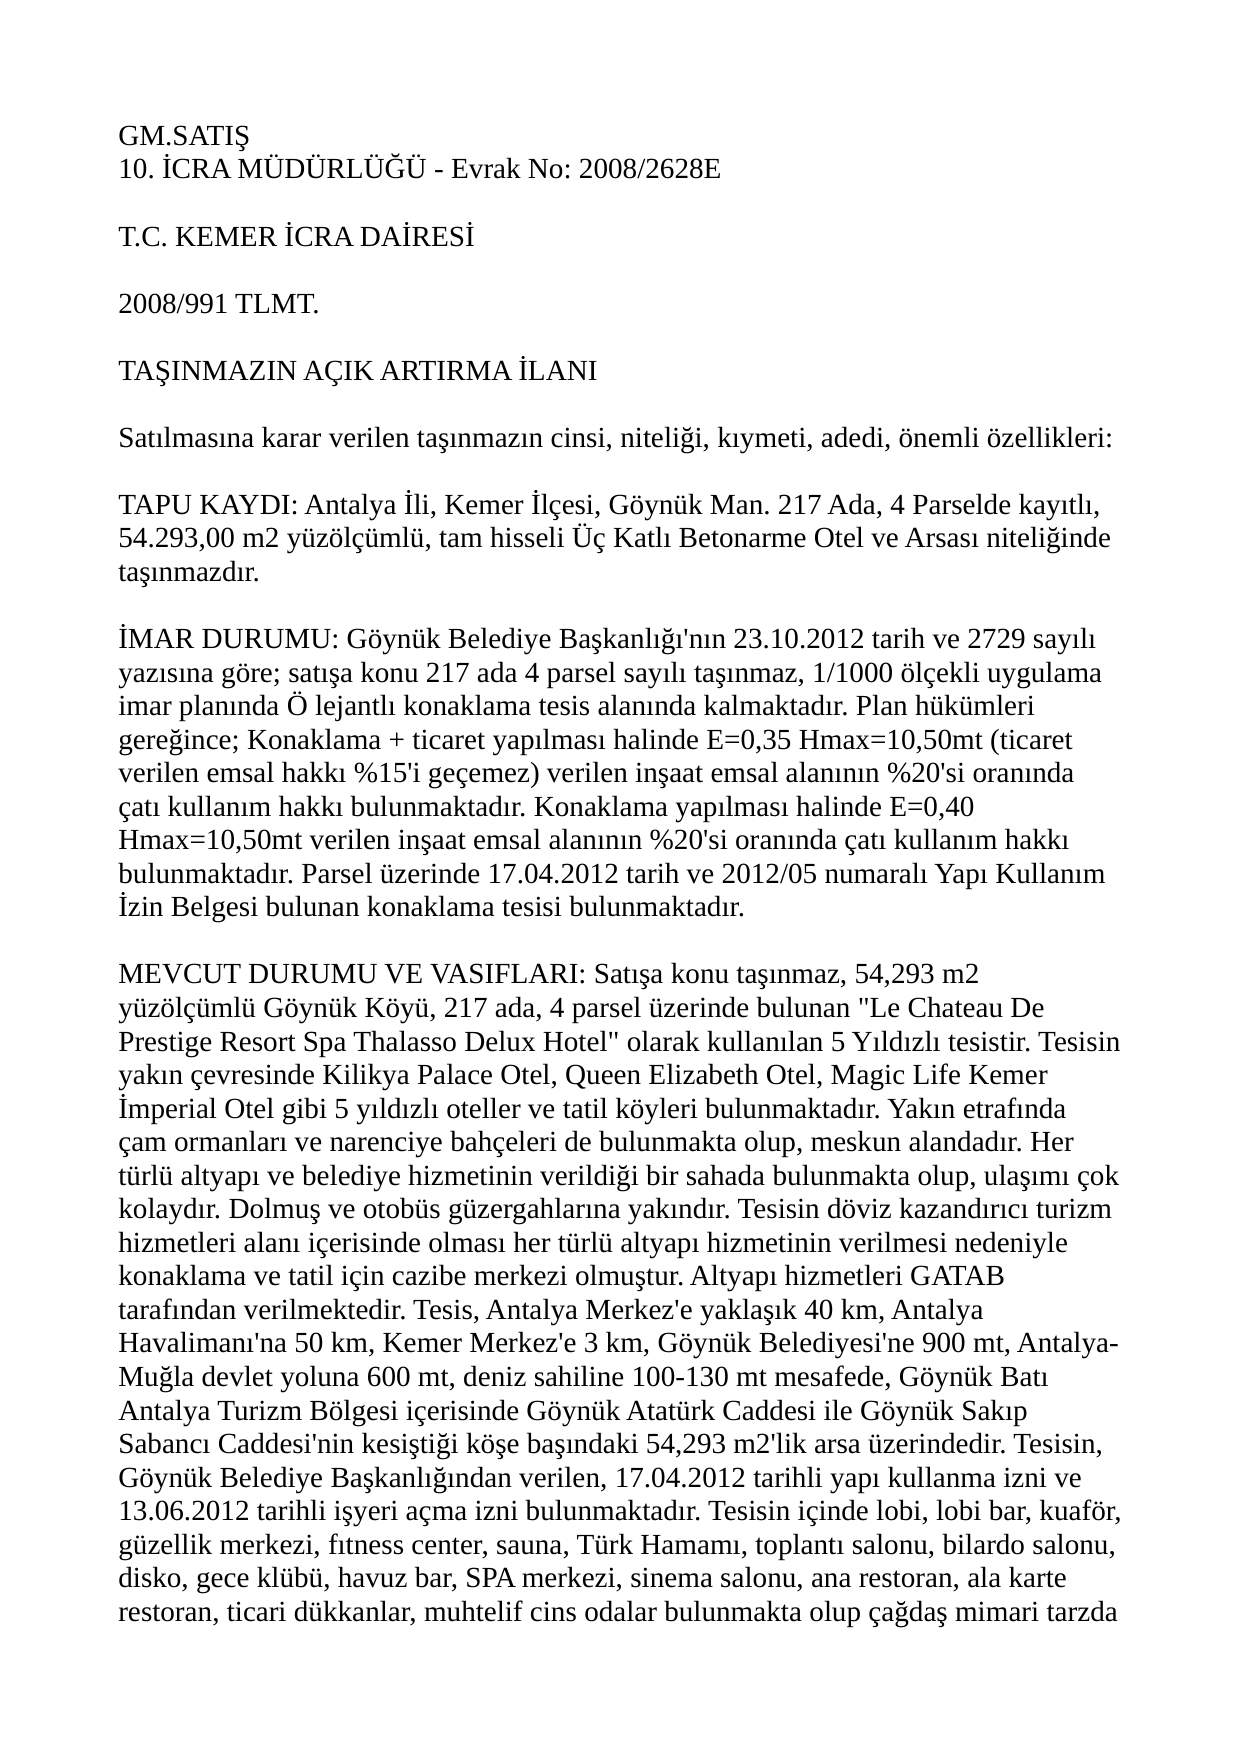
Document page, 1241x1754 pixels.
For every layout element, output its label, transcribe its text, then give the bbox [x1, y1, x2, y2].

text 2008/991 TLMT. [118, 286, 1122, 319]
text TAPU KAYDI: Antalya İli, Kemer İlçesi, Göynük Man. 217 Ada, 4 Parselde kayıtlı, 54.293,00 m2 yüzölçümlü, tam hisseli Üç Katlı Betonarme Otel ve Arsası niteliğinde taşınmazdır. [118, 487, 1122, 588]
text GM.SATIŞ [118, 118, 1122, 152]
text Satılmasına karar verilen taşınmazın cinsi, niteliği, kıymeti, adedi, önemli özellikleri: [118, 420, 1122, 453]
text İMAR DURUMU: Göynük Belediye Başkanlığı'nın 23.10.2012 tarih ve 2729 sayılı yazısına göre; satışa konu 217 ada 4 parsel sayılı taşınmaz, 1/1000 ölçekli uygulama imar planında Ö lejantlı konaklama tesis alanında kalmaktadır. Plan hükümleri gereğince; Konaklama + ticaret yapılması halinde E=0,35 Hmax=10,50mt (ticaret verilen emsal hakkı %15'i geçemez) verilen inşaat emsal alanının %20'si oranında çatı kullanım hakkı bulunmaktadır. Konaklama yapılması halinde E=0,40 Hmax=10,50mt verilen inşaat emsal alanının %20'si oranında çatı kullanım hakkı bulunmaktadır. Parsel üzerinde 17.04.2012 tarih ve 2012/05 numaralı Yapı Kullanım İzin Belgesi bulunan konaklama tesisi bulunmaktadır. [118, 621, 1122, 923]
text 10. İCRA MÜDÜRLÜĞÜ - Evrak No: 2008/2628E [118, 152, 1122, 185]
text TAŞINMAZIN AÇIK ARTIRMA İLANI [118, 353, 1122, 386]
text T.C. KEMER İCRA DAİRESİ [118, 219, 1122, 252]
text MEVCUT DURUMU VE VASIFLARI: Satışa konu taşınmaz, 54,293 m2 yüzölçümlü Göynük Köyü, 217 ada, 4 parsel üzerinde bulunan "Le Chateau De Prestige Resort Spa Thalasso Delux Hotel" olarak kullanılan 5 Yıldızlı tesistir. Tesisin yakın çevresinde Kilikya Palace Otel, Queen Elizabeth Otel, Magic Life Kemer İmperial Otel gibi 5 yıldızlı oteller ve tatil köyleri bulunmaktadır. Yakın etrafında çam ormanları ve narenciye bahçeleri de bulunmakta olup, meskun alandadır. Her türlü altyapı ve belediye hizmetinin verildiği bir sahada bulunmakta olup, ulaşımı çok kolaydır. Dolmuş ve otobüs güzergahlarına yakındır. Tesisin döviz kazandırıcı turizm hizmetleri alanı içerisinde olması her türlü altyapı hizmetinin verilmesi nedeniyle konaklama ve tatil için cazibe merkezi olmuştur. Altyapı hizmetleri GATAB tarafından verilmektedir. Tesis, Antalya Merkez'e yaklaşık 40 km, Antalya Havalimanı'na 50 km, Kemer Merkez'e 3 km, Göynük Belediyesi'ne 900 mt, Antalya-Muğla devlet yoluna 600 mt, deniz sahiline 100-130 mt mesafede, Göynük Batı Antalya Turizm Bölgesi içerisinde Göynük Atatürk Caddesi ile Göynük Sakıp Sabancı Caddesi'nin kesiştiği köşe başındaki 54,293 m2'lik arsa üzerindedir. Tesisin, Göynük Belediye Başkanlığından verilen, 17.04.2012 tarihli yapı kullanma izni ve 13.06.2012 tarihli işyeri açma izni bulunmaktadır. Tesisin içinde lobi, lobi bar, kuaför, güzellik merkezi, fıtness center, sauna, Türk Hamamı, toplantı salonu, bilardo salonu, disko, gece klübü, havuz bar, SPA merkezi, sinema salonu, ana restoran, ala karte restoran, ticari dükkanlar, muhtelif cins odalar bulunmakta olup çağdaş mimari tarzda [118, 957, 1122, 1627]
